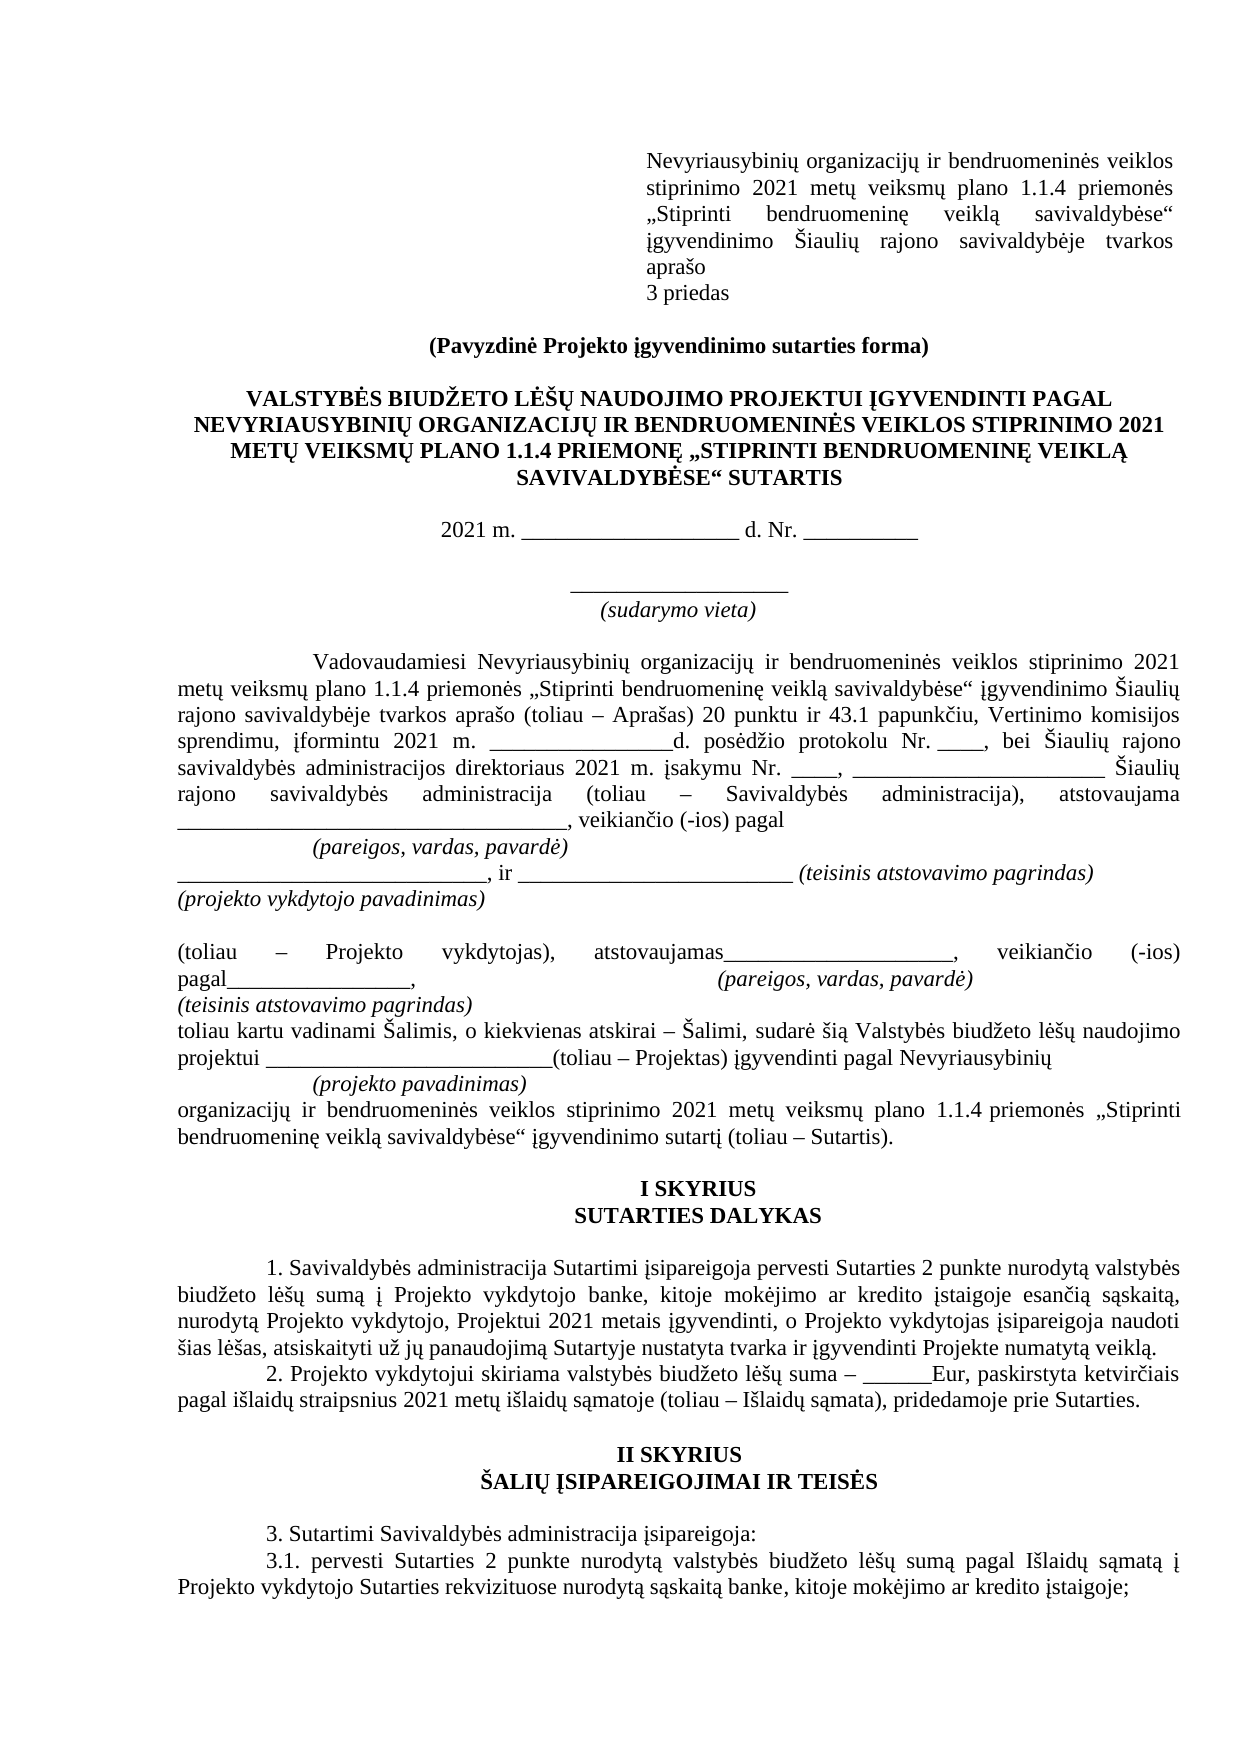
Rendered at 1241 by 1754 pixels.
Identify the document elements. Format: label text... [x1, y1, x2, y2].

text organizacijų ir bendruomeninės veiklos stiprinimo 2021 metų veiksmų plano 1.1.4 priemonės „Stiprinti bendruomeninę veiklą savivaldybėse“ įgyvendinimo sutartį (toliau – Sutartis). [177, 1096, 1181, 1149]
text 3. Sutartimi Savivaldybės administracija įsipareigoja: [177, 1520, 1181, 1547]
text I SKYRIUS [215, 1175, 1181, 1202]
text ___________________ [177, 569, 1181, 596]
text II SKYRIUS [177, 1441, 1181, 1468]
text (Pavyzdinė Projekto įgyvendinimo sutarties forma) [177, 332, 1181, 358]
text (sudarymo vieta) [177, 596, 1181, 622]
text Nevyriausybinių organizacijų ir bendruomeninės veiklos stiprinimo 2021 metų veiksmų plano 1.1.4 priemonės „Stiprinti bendruomeninę veiklą savivaldybėse“ įgyvendinimo Šiaulių rajono savivaldybėje tvarkos aprašo [646, 148, 1174, 279]
text ŠALIŲ ĮSIPAREIGOJIMAI IR TEISĖS [177, 1468, 1181, 1494]
text VALSTYBĖS BIUDŽETO LĖŠŲ NAUDOJIMO PROJEKTUI ĮGYVENDINTI PAGAL NEVYRIAUSYBINIŲ ORGANIZACIJŲ IR BENDRUOMENINĖS VEIKLOS STIPRINIMO 2021 METŲ VEIKSMŲ PLANO 1.1.4 PRIEMONĘ „STIPRINTI BENDRUOMENINĘ VEIKLĄ SAVIVALDYBĖSE“ SUTARTIS [177, 385, 1181, 490]
text 3 priedas [646, 279, 1181, 306]
text 2. Projekto vykdytojui skiriama valstybės biudžeto lėšų suma – ______Eur, paskirstyta ketvirčiais pagal išlaidų straipsnius 2021 metų išlaidų sąmatoje (toliau – Išlaidų sąmata), pridedamoje prie Sutarties. [177, 1360, 1181, 1413]
text (projekto vykdytojo pavadinimas) [177, 886, 1181, 912]
text 3.1. pervesti Sutarties 2 punkte nurodytą valstybės biudžeto lėšų sumą pagal Išlaidų sąmatą į Projekto vykdytojo Sutarties rekvizituose nurodytą sąskaitą banke, kitoje mokėjimo ar kredito įstaigoje; [177, 1547, 1181, 1599]
text 2021 m. ___________________ d. Nr. __________ [177, 517, 1181, 543]
text ___________________________, ir ________________________ (teisinis atstovavimo pagrindas) [177, 859, 1181, 886]
text 1. Savivaldybės administracija Sutartimi įsipareigoja pervesti Sutarties 2 punkte nurodytą valstybės biudžeto lėšų sumą į Projekto vykdytojo banke, kitoje mokėjimo ar kredito įstaigoje esančią sąskaitą, nurodytą Projekto vykdytojo, Projektui 2021 metais įgyvendinti, o Projekto vykdytojas įsipareigoja naudoti šias lėšas, atsiskaityti už jų panaudojimą Sutartyje nustatyta tvarka ir įgyvendinti Projekte numatytą veiklą. [177, 1254, 1181, 1360]
text Vadovaudamiesi Nevyriausybinių organizacijų ir bendruomeninės veiklos stiprinimo 2021 metų veiksmų plano 1.1.4 priemonės „Stiprinti bendruomeninę veiklą savivaldybėse“ įgyvendinimo Šiaulių rajono savivaldybėje tvarkos aprašo (toliau – Aprašas) 20 punktu ir 43.1 papunkčiu, Vertinimo komisijos sprendimu, įformintu 2021 m. ________________d. posėdžio protokolu Nr. ____, bei Šiaulių rajono savivaldybės administracijos direktoriaus 2021 m. įsakymu Nr. ____, ______________________ Šiaulių rajono savivaldybės administracija (toliau – Savivaldybės administracija), atstovaujama __________________________________, veikiančio (-ios) pagal (pareigos, vardas, pavardė) [177, 648, 1181, 859]
text SUTARTIES DALYKAS [215, 1202, 1181, 1228]
text (toliau – Projekto vykdytojas), atstovaujamas____________________, veikiančio (-ios) pagal________________, (pareigos, vardas, pavardė) (teisinis atstovavimo pagrindas) [177, 938, 1181, 1017]
text toliau kartu vadinami Šalimis, o kiekvienas atskirai – Šalimi, sudarė šią Valstybės biudžeto lėšų naudojimo projektui _________________________(toliau – Projektas) įgyvendinti pagal Nevyriausybinių (projekto pavadinimas) [177, 1017, 1181, 1096]
